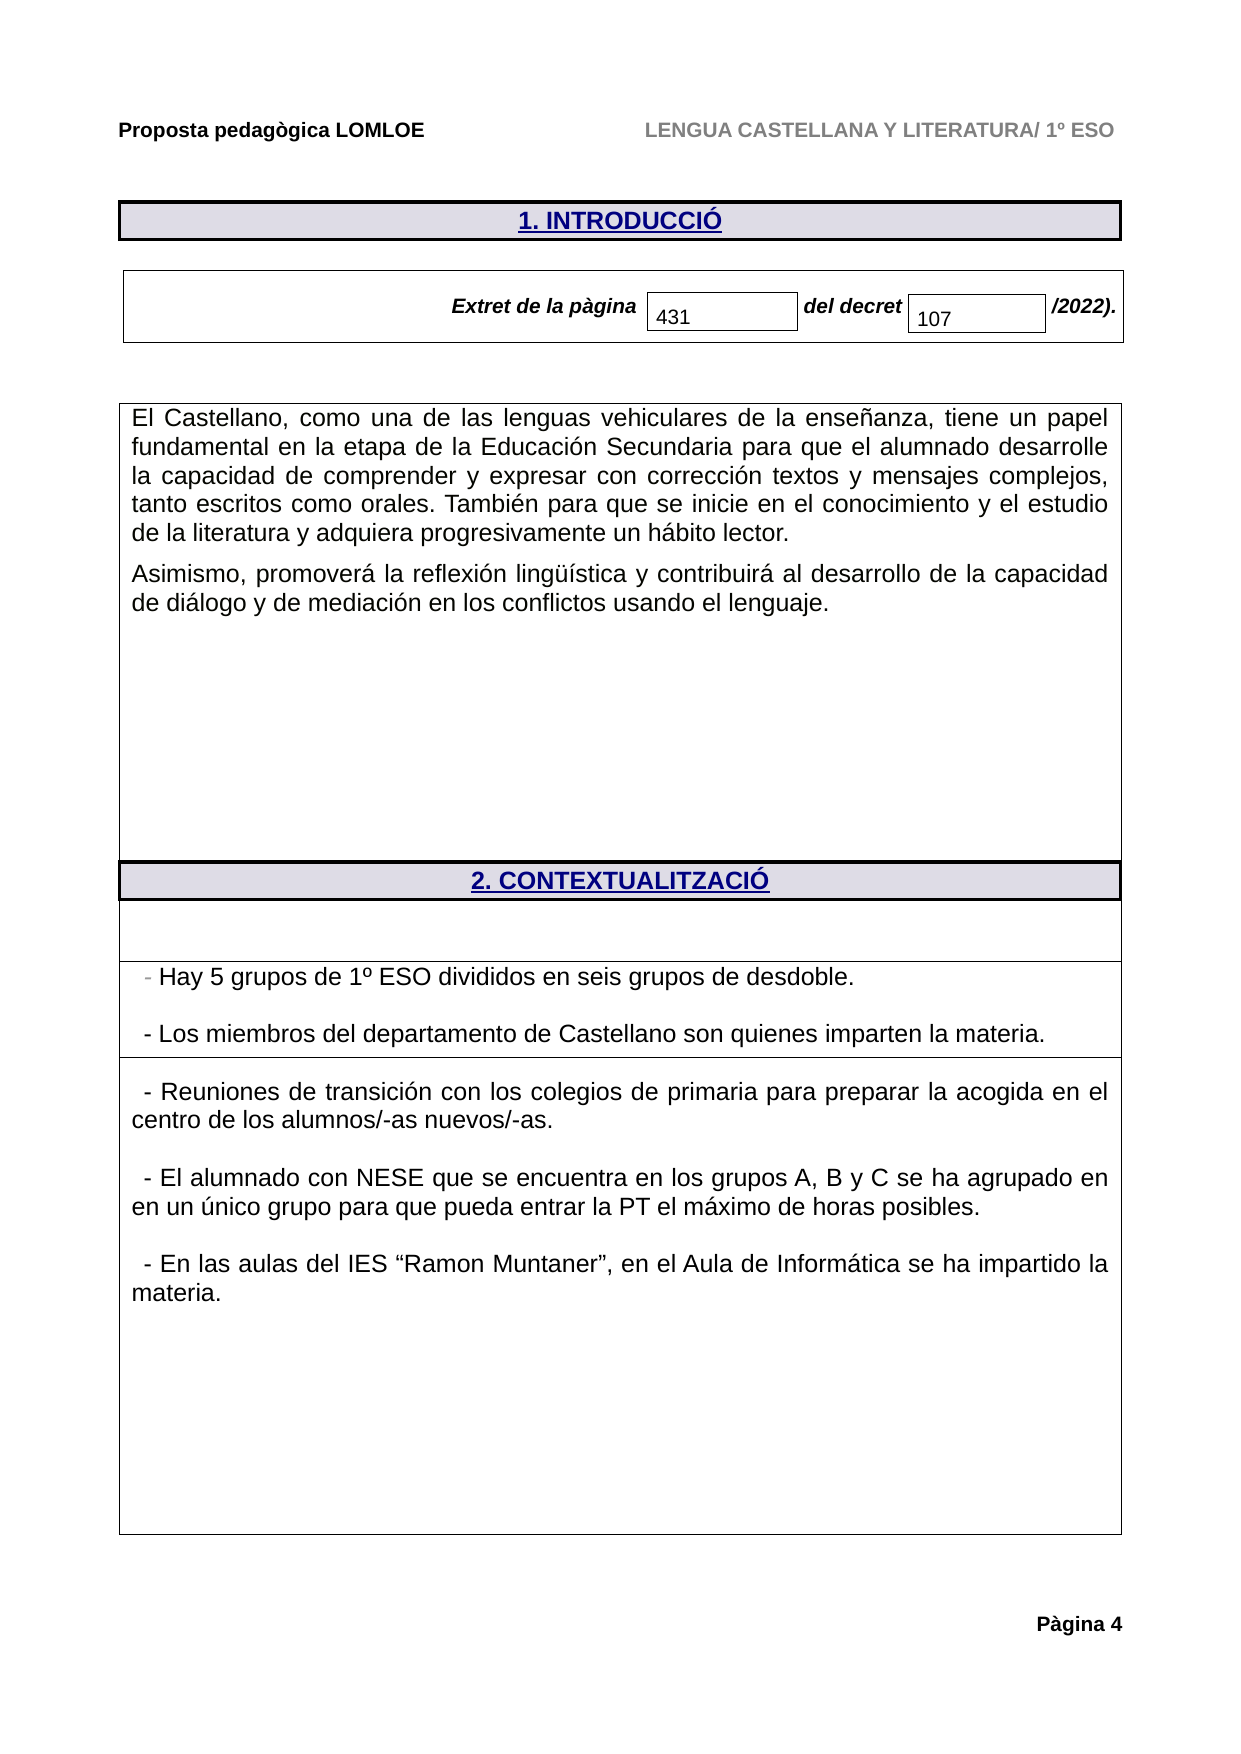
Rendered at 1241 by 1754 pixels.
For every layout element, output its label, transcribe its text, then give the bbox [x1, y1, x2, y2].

table_header Extret de la pàgina del decret /2022). [124, 271, 1123, 342]
text 1. INTRODUCCIÓ [121, 204, 1119, 238]
text 2. CONTEXTUALITZACIÓ [121, 864, 1119, 898]
